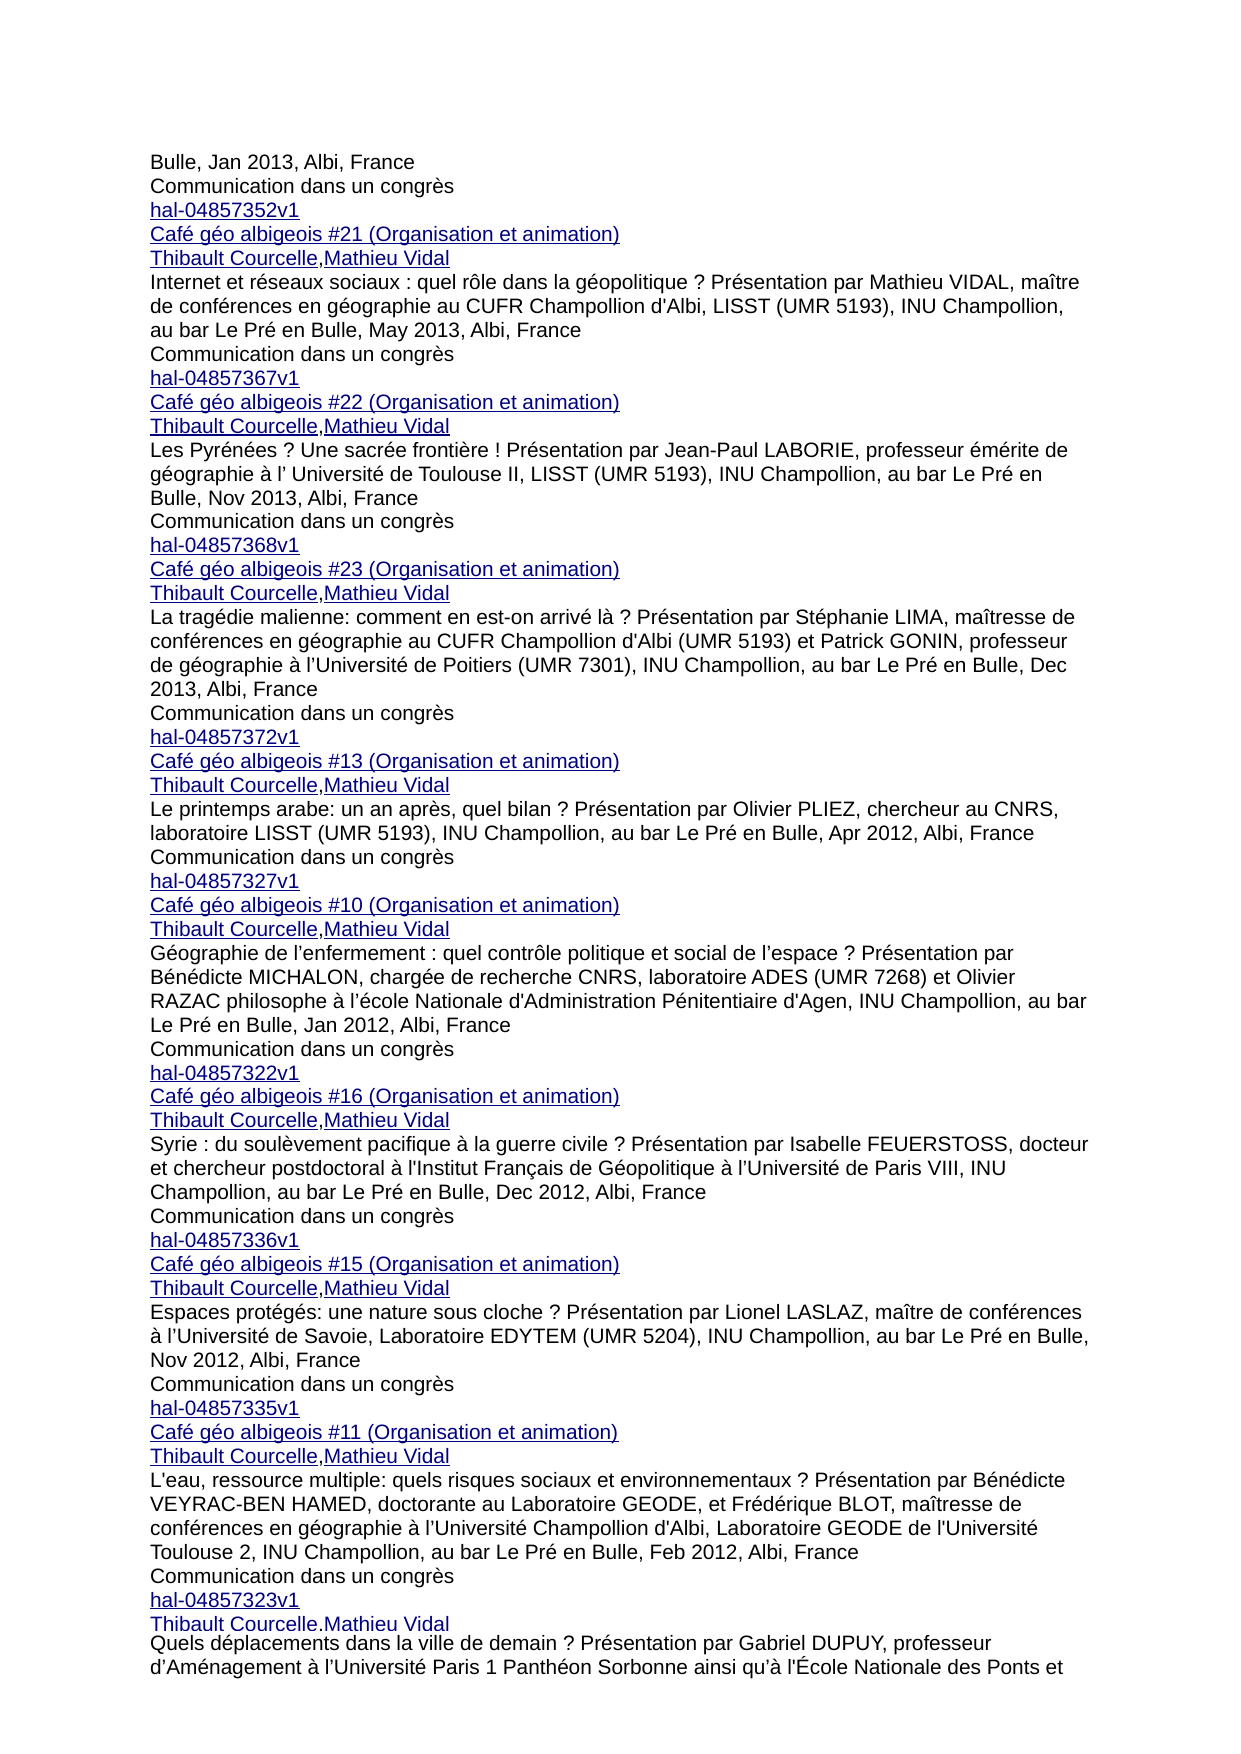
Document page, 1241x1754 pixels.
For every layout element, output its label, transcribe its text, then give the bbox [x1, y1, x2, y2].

table_cell Café géo albigeois #22 (Organisation et animation) Thibault Courcelle,Mathieu Vidal Les Pyrénées ? Une sacrée frontière ! Présentation par Jean-Paul LABORIE, professeur émérite de géographie à l’ Université de Toulouse II, LISST (UMR 5193), INU Champollion, au bar Le Pré en Bulle, Nov 2013, Albi, France Communication dans un congrès hal-04857368v1 [150, 390, 1090, 557]
table_cell Café géo albigeois #12 (Organisation et animation) Thibault Courcelle,Mathieu Vidal Quels déplacements dans la ville de demain ? Présentation par Gabriel DUPUY, professeur d’Aménagement à l’Université Paris 1 Panthéon Sorbonne ainsi qu’à l'École Nationale des Ponts et Chaussées, INU Champollion, au bar Le Pré en Bulle, Mar 2012, Albi, France Communication dans un congrès hal-04857326v1 [150, 1611, 1090, 1679]
table_cell Café géo albigeois #16 (Organisation et animation) Thibault Courcelle,Mathieu Vidal Syrie : du soulèvement pacifique à la guerre civile ? Présentation par Isabelle FEUERSTOSS, docteur et chercheur postdoctoral à l'Institut Français de Géopolitique à l’Université de Paris VIII, INU Champollion, au bar Le Pré en Bulle, Dec 2012, Albi, France Communication dans un congrès hal-04857336v1 [150, 1084, 1090, 1252]
table_cell Café géo albigeois #10 (Organisation et animation) Thibault Courcelle,Mathieu Vidal Géographie de l’enfermement : quel contrôle politique et social de l’espace ? Présentation par Bénédicte MICHALON, chargée de recherche CNRS, laboratoire ADES (UMR 7268) et Olivier RAZAC philosophe à l’école Nationale d'Administration Pénitentiaire d'Agen, INU Champollion, au bar Le Pré en Bulle, Jan 2012, Albi, France Communication dans un congrès hal-04857322v1 [150, 893, 1090, 1084]
table_cell Café géo albigeois #17 (Organisation et animation) Thibault Courcelle,Mathieu Vidal Transports, frontières : quelles mobilités en Afrique de l'ouest ? Présentation par Olivier NINOT, ingénieur de recherche CNRS, laboratoire PRODIG (UMR 8586), INU Champollion, au bar Le Pré en Bulle, Jan 2013, Albi, France Communication dans un congrès hal-04857352v1 [150, 150, 1090, 222]
table_cell Café géo albigeois #23 (Organisation et animation) Thibault Courcelle,Mathieu Vidal La tragédie malienne: comment en est-on arrivé là ? Présentation par Stéphanie LIMA, maîtresse de conférences en géographie au CUFR Champollion d'Albi (UMR 5193) et Patrick GONIN, professeur de géographie à l’Université de Poitiers (UMR 7301), INU Champollion, au bar Le Pré en Bulle, Dec 2013, Albi, France Communication dans un congrès hal-04857372v1 [150, 557, 1090, 749]
table_cell Café géo albigeois #15 (Organisation et animation) Thibault Courcelle,Mathieu Vidal Espaces protégés: une nature sous cloche ? Présentation par Lionel LASLAZ, maître de conférences à l’Université de Savoie, Laboratoire EDYTEM (UMR 5204), INU Champollion, au bar Le Pré en Bulle, Nov 2012, Albi, France Communication dans un congrès hal-04857335v1 [150, 1252, 1090, 1420]
table_cell Café géo albigeois #11 (Organisation et animation) Thibault Courcelle,Mathieu Vidal L'eau, ressource multiple: quels risques sociaux et environnementaux ? Présentation par Bénédicte VEYRAC-BEN HAMED, doctorante au Laboratoire GEODE, et Frédérique BLOT, maîtresse de conférences en géographie à l’Université Champollion d'Albi, Laboratoire GEODE de l'Université Toulouse 2, INU Champollion, au bar Le Pré en Bulle, Feb 2012, Albi, France Communication dans un congrès hal-04857323v1 [150, 1420, 1090, 1611]
table_cell Café géo albigeois #21 (Organisation et animation) Thibault Courcelle,Mathieu Vidal Internet et réseaux sociaux : quel rôle dans la géopolitique ? Présentation par Mathieu VIDAL, maître de conférences en géographie au CUFR Champollion d'Albi, LISST (UMR 5193), INU Champollion, au bar Le Pré en Bulle, May 2013, Albi, France Communication dans un congrès hal-04857367v1 [150, 222, 1090, 389]
table_cell Café géo albigeois #13 (Organisation et animation) Thibault Courcelle,Mathieu Vidal Le printemps arabe: un an après, quel bilan ? Présentation par Olivier PLIEZ, chercheur au CNRS, laboratoire LISST (UMR 5193), INU Champollion, au bar Le Pré en Bulle, Apr 2012, Albi, France Communication dans un congrès hal-04857327v1 [150, 749, 1090, 893]
